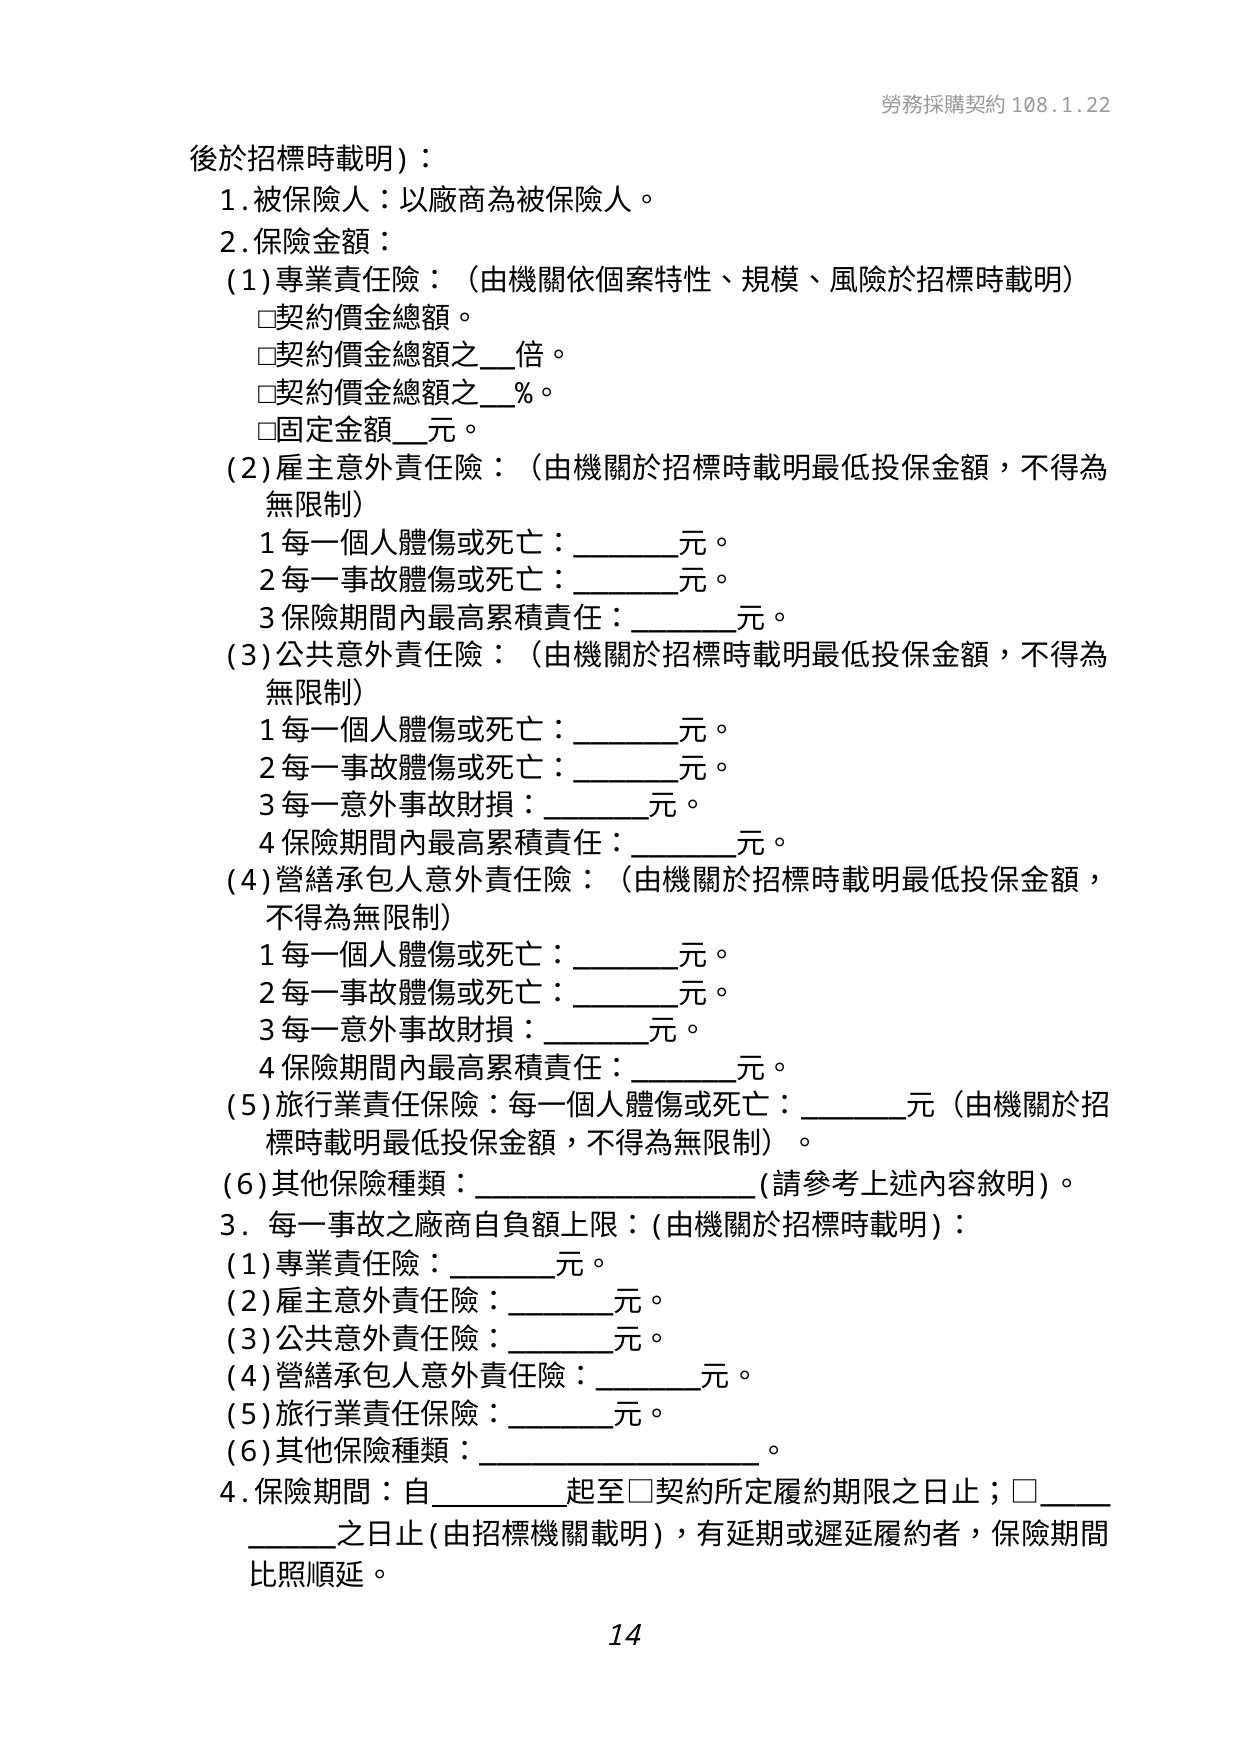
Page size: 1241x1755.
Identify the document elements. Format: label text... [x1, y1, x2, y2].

text □契約價金總額之__倍。 [258, 336, 1110, 373]
text 3每一意外事故財損：______元。 [258, 786, 1110, 823]
text □固定金額__元。 [258, 411, 1110, 448]
text □契約價金總額之__%。 [258, 373, 1110, 411]
text 2每一事故體傷或死亡：______元。 [258, 973, 1110, 1011]
text 3. 每一事故之廠商自負額上限：(由機關於招標時載明)： [218, 1202, 1110, 1244]
text 2.保險金額： [218, 219, 1110, 261]
text 1每一個人體傷或死亡：______元。 [258, 523, 1110, 561]
text 1每一個人體傷或死亡：______元。 [258, 711, 1110, 748]
text (4)營繕承包人意外責任險：（由機關於招標時載明最低投保金額，不得為無限制） [222, 861, 1110, 936]
text (6)其他保險種類：________________。 [222, 1432, 1110, 1469]
text (6)其他保險種類：________________(請參考上述內容敘明)。 [218, 1161, 1110, 1202]
text 3保險期間內最高累積責任：______元。 [258, 598, 1110, 636]
text 1.被保險人：以廠商為被保險人。 [218, 177, 1110, 219]
text 4保險期間內最高累積責任：______元。 [258, 1048, 1110, 1086]
text 2每一事故體傷或死亡：______元。 [258, 748, 1110, 786]
text (2)雇主意外責任險：（由機關於招標時載明最低投保金額，不得為無限制） [222, 448, 1110, 523]
text 4保險期間內最高累積責任：______元。 [258, 823, 1110, 861]
text 後於招標時載明)： [159, 136, 1110, 177]
text (2)雇主意外責任險：______元。 [222, 1282, 1110, 1319]
text (3)公共意外責任險：______元。 [222, 1319, 1110, 1357]
text (4)營繕承包人意外責任險：______元。 [222, 1357, 1110, 1394]
text (5)旅行業責任保險：每一個人體傷或死亡：______元（由機關於招標時載明最低投保金額，不得為無限制）。 [222, 1086, 1110, 1161]
text 4.保險期間：自 起至□契約所定履約期限之日止；□_________之日止(由招標機關載明)，有延期或遲延履約者，保險期間比照順延。 [218, 1469, 1110, 1594]
text □契約價金總額。 [258, 298, 1110, 336]
text 1每一個人體傷或死亡：______元。 [258, 936, 1110, 973]
text 2每一事故體傷或死亡：______元。 [258, 561, 1110, 598]
text (1)專業責任險：______元。 [222, 1244, 1110, 1282]
text (5)旅行業責任保險：______元。 [222, 1394, 1110, 1432]
text (3)公共意外責任險：（由機關於招標時載明最低投保金額，不得為無限制） [222, 636, 1110, 711]
text (1)專業責任險：（由機關依個案特性、規模、風險於招標時載明） [222, 261, 1110, 298]
text 3每一意外事故財損：______元。 [258, 1011, 1110, 1048]
